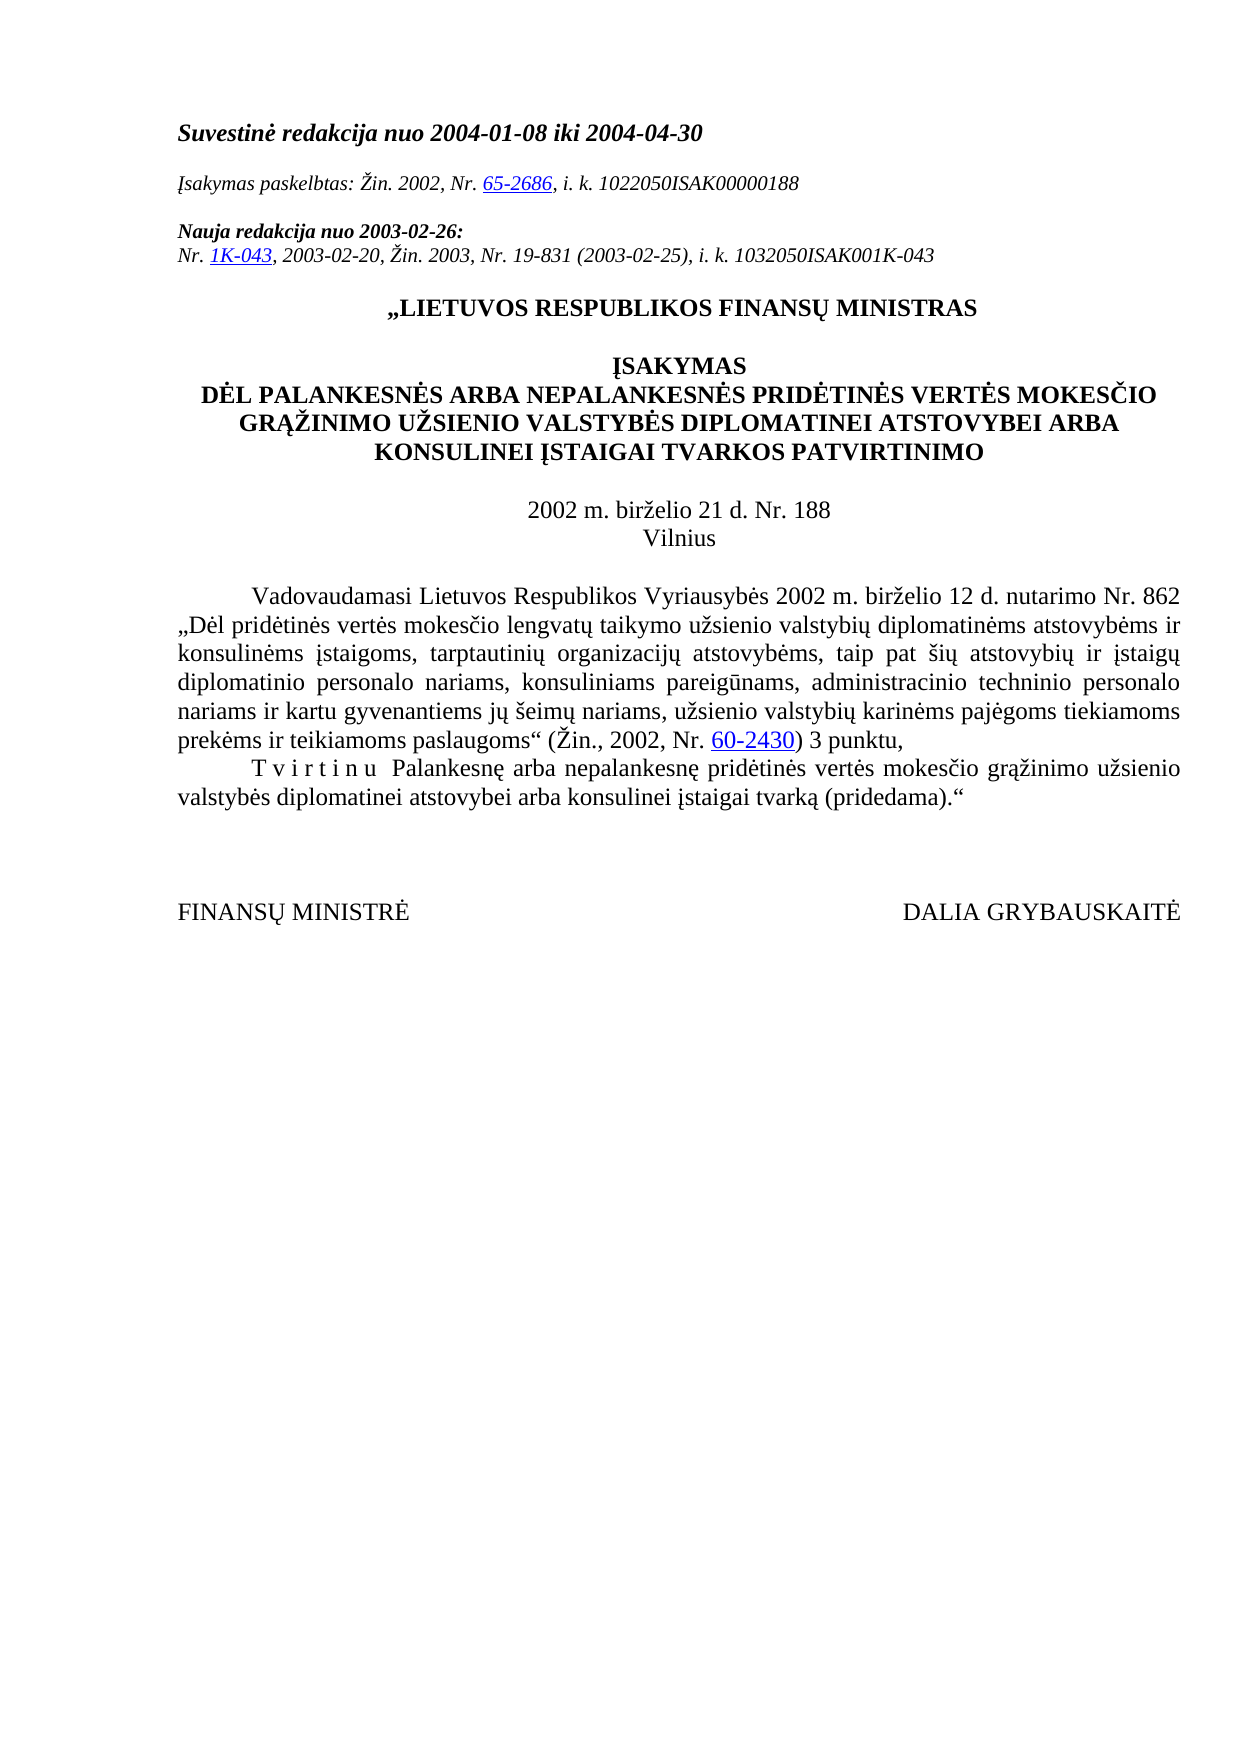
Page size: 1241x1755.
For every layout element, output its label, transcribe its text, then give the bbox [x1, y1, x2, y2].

text Vilnius [177, 523, 1181, 552]
text Vadovaudamasi Lietuvos Respublikos Vyriausybės 2002 m. birželio 12 d. nutarimo Nr. 862 „Dėl pridėtinės vertės mokesčio lengvatų taikymo užsienio valstybių diplomatinėms atstovybėms ir konsulinėms įstaigoms, tarptautinių organizacijų atstovybėms, taip pat šių atstovybių ir įstaigų diplomatinio personalo nariams, konsuliniams pareigūnams, administracinio techninio personalo nariams ir kartu gyvenantiems jų šeimų nariams, užsienio valstybių karinėms pajėgoms tiekiamoms prekėms ir teikiamoms paslaugoms“ (Žin., 2002, Nr. 60-2430) 3 punktu, [177, 581, 1181, 753]
text „LIETUVOS RESPUBLIKOS FINANSŲ MINISTRAS [177, 293, 1181, 322]
text ĮSAKYMAS [177, 351, 1181, 380]
text DĖL PALANKESNĖS ARBA NEPALANKESNĖS PRIDĖTINĖS VERTĖS MOKESČIO GRĄŽINIMO UŽSIENIO VALSTYBĖS DIPLOMATINEI ATSTOVYBEI ARBA KONSULINEI ĮSTAIGAI TVARKOS PATVIRTINIMO [177, 380, 1181, 466]
text Nr. 1K-043, 2003-02-20, Žin. 2003, Nr. 19-831 (2003-02-25), i. k. 1032050ISAK001K-043 [177, 243, 1181, 267]
text Įsakymas paskelbtas: Žin. 2002, Nr. 65-2686, i. k. 1022050ISAK00000188 [177, 171, 1181, 195]
text FINANSŲ MINISTRĖ DALIA GRYBAUSKAITĖ [177, 897, 1181, 926]
text Tvirtinu Palankesnę arba nepalankesnę pridėtinės vertės mokesčio grąžinimo užsienio valstybės diplomatinei atstovybei arba konsulinei įstaigai tvarką (pridedama).“ [177, 753, 1181, 811]
text 2002 m. birželio 21 d. Nr. 188 [177, 495, 1181, 523]
text Nauja redakcija nuo 2003-02-26: [177, 219, 1181, 243]
text Suvestinė redakcija nuo 2004-01-08 iki 2004-04-30 [177, 118, 1181, 147]
